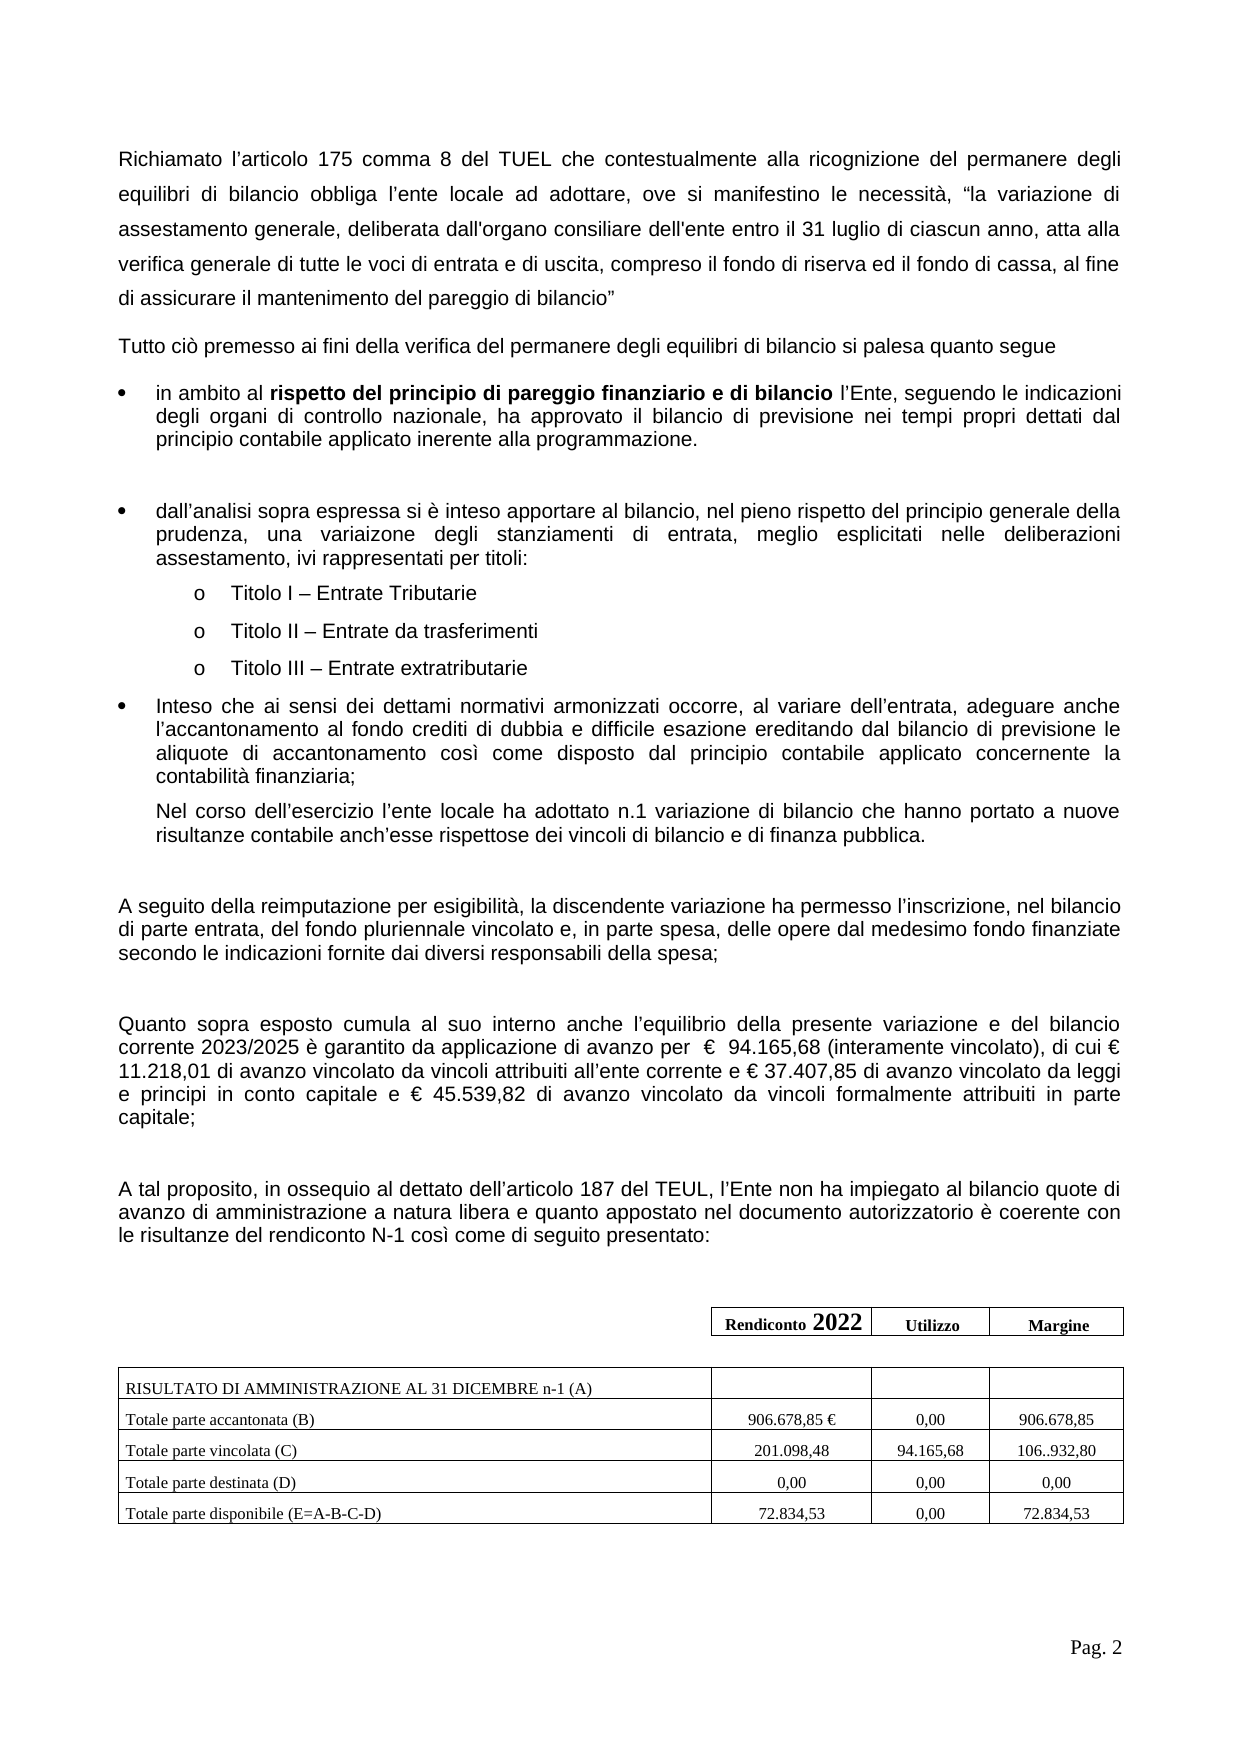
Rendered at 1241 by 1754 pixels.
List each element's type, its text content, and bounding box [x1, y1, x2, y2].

table_cell [712, 1554, 871, 1585]
table_cell Totale parte vincolata (C) [119, 1430, 711, 1460]
text Tutto ciò premesso ai fini della verifica del permanere degli equilibri di bilancio si palesa quanto segue [118, 334, 1122, 357]
table_cell [118, 1335, 712, 1367]
table_header [118, 1307, 711, 1335]
table_cell Totale parte accantonata (B) [119, 1399, 711, 1429]
table_cell [871, 1336, 989, 1367]
table_cell 906.678,85 € [712, 1399, 871, 1429]
list Titolo II – Entrate da trasferimenti [193, 619, 1122, 644]
table_cell [712, 1336, 871, 1367]
table_cell 72.834,53 [712, 1493, 871, 1523]
table_cell [871, 1524, 989, 1554]
table_cell 906.678,85 [990, 1399, 1123, 1429]
table_cell 94.165,68 [872, 1430, 989, 1460]
table_cell [989, 1554, 1123, 1585]
table_cell 0,00 [872, 1461, 989, 1492]
table_cell [989, 1336, 1123, 1367]
table_cell [118, 1554, 712, 1585]
table_cell 201.098,48 [712, 1430, 871, 1460]
table_cell 0,00 [872, 1399, 989, 1429]
table_cell [712, 1524, 871, 1554]
table_cell [872, 1368, 989, 1398]
list Inteso che ai sensi dei dettami normativi armonizzati occorre, al variare dell’entrata, adeguare anche l’accantonamento al fondo crediti di dubbia e difficile esazione ereditando dal bilancio di previsione le aliquote di accantonamento così come disposto dal principio contabile applicato concernente la contabilità finanziaria; [118, 694, 1122, 788]
list Titolo III – Entrate extratributarie [193, 657, 1122, 682]
list Titolo I – Entrate Tributarie [193, 582, 1122, 607]
table_header Utilizzo [872, 1308, 989, 1335]
table_cell RISULTATO DI AMMINISTRAZIONE AL 31 DICEMBRE n-1 (A) [119, 1368, 711, 1398]
table_cell 106..932,80 [990, 1430, 1123, 1460]
text Quanto sopra esposto cumula al suo interno anche l’equilibrio della presente variazione e del bilancio corrente 2023/2025 è garantito da applicazione di avanzo per € 94.165,68 (interamente vincolato), di cui € 11.218,01 di avanzo vincolato da vincoli attribuiti all’ente corrente e € 37.407,85 di avanzo vincolato da leggi e principi in conto capitale e € 45.539,82 di avanzo vincolato da vincoli formalmente attribuiti in parte capitale; [118, 1013, 1122, 1129]
table_header Rendiconto 2022 [712, 1308, 871, 1335]
table_cell 0,00 [990, 1461, 1123, 1492]
table_cell Totale parte disponibile (E=A-B-C-D) [119, 1493, 711, 1523]
list dall’analisi sopra espressa si è inteso apportare al bilancio, nel pieno rispetto del principio generale della prudenza, una variaizone degli stanziamenti di entrata, meglio esplicitati nelle deliberazioni assestamento, ivi rappresentati per titoli: [118, 499, 1122, 569]
list in ambito al rispetto del principio di pareggio finanziario e di bilancio l’Ente, seguendo le indicazioni degli organi di controllo nazionale, ha approvato il bilancio di previsione nei tempi propri dettati dal principio contabile applicato inerente alla programmazione. [118, 381, 1122, 451]
text A seguito della reimputazione per esigibilità, la discendente variazione ha permesso l’inscrizione, nel bilancio di parte entrata, del fondo pluriennale vincolato e, in parte spesa, delle opere dal medesimo fondo finanziate secondo le indicazioni fornite dai diversi responsabili della spesa; [118, 895, 1122, 964]
table_cell [118, 1524, 712, 1554]
table_cell [712, 1368, 871, 1398]
text Nel corso dell’esercizio l’ente locale ha adottato n.1 variazione di bilancio che hanno portato a nuove risultanze contabile anch’esse rispettose dei vincoli di bilancio e di finanza pubblica. [156, 800, 1122, 847]
text A tal proposito, in ossequio al dettato dell’articolo 187 del TEUL, l’Ente non ha impiegato al bilancio quote di avanzo di amministrazione a natura libera e quanto appostato nel documento autorizzatorio è coerente con le risultanze del rendiconto N-1 così come di seguito presentato: [118, 1177, 1122, 1247]
text Richiamato l’articolo 175 comma 8 del TUEL che contestualmente alla ricognizione del permanere degli equilibri di bilancio obbliga l’ente locale ad adottare, ove si manifestino le necessità, “la variazione di assestamento generale, deliberata dall'organo consiliare dell'ente entro il 31 luglio di ciascun anno, atta alla verifica generale di tutte le voci di entrata e di uscita, compreso il fondo di riserva ed il fondo di cassa, al fine di assicurare il mantenimento del pareggio di bilancio” [118, 148, 1122, 310]
table_cell 72.834,53 [990, 1493, 1123, 1523]
table_cell 0,00 [872, 1493, 989, 1523]
table_cell [989, 1524, 1123, 1554]
table_cell [990, 1368, 1123, 1398]
table_cell Totale parte destinata (D) [119, 1461, 711, 1492]
table_cell 0,00 [712, 1461, 871, 1492]
table_cell [871, 1554, 989, 1585]
table_header Margine [990, 1308, 1123, 1335]
